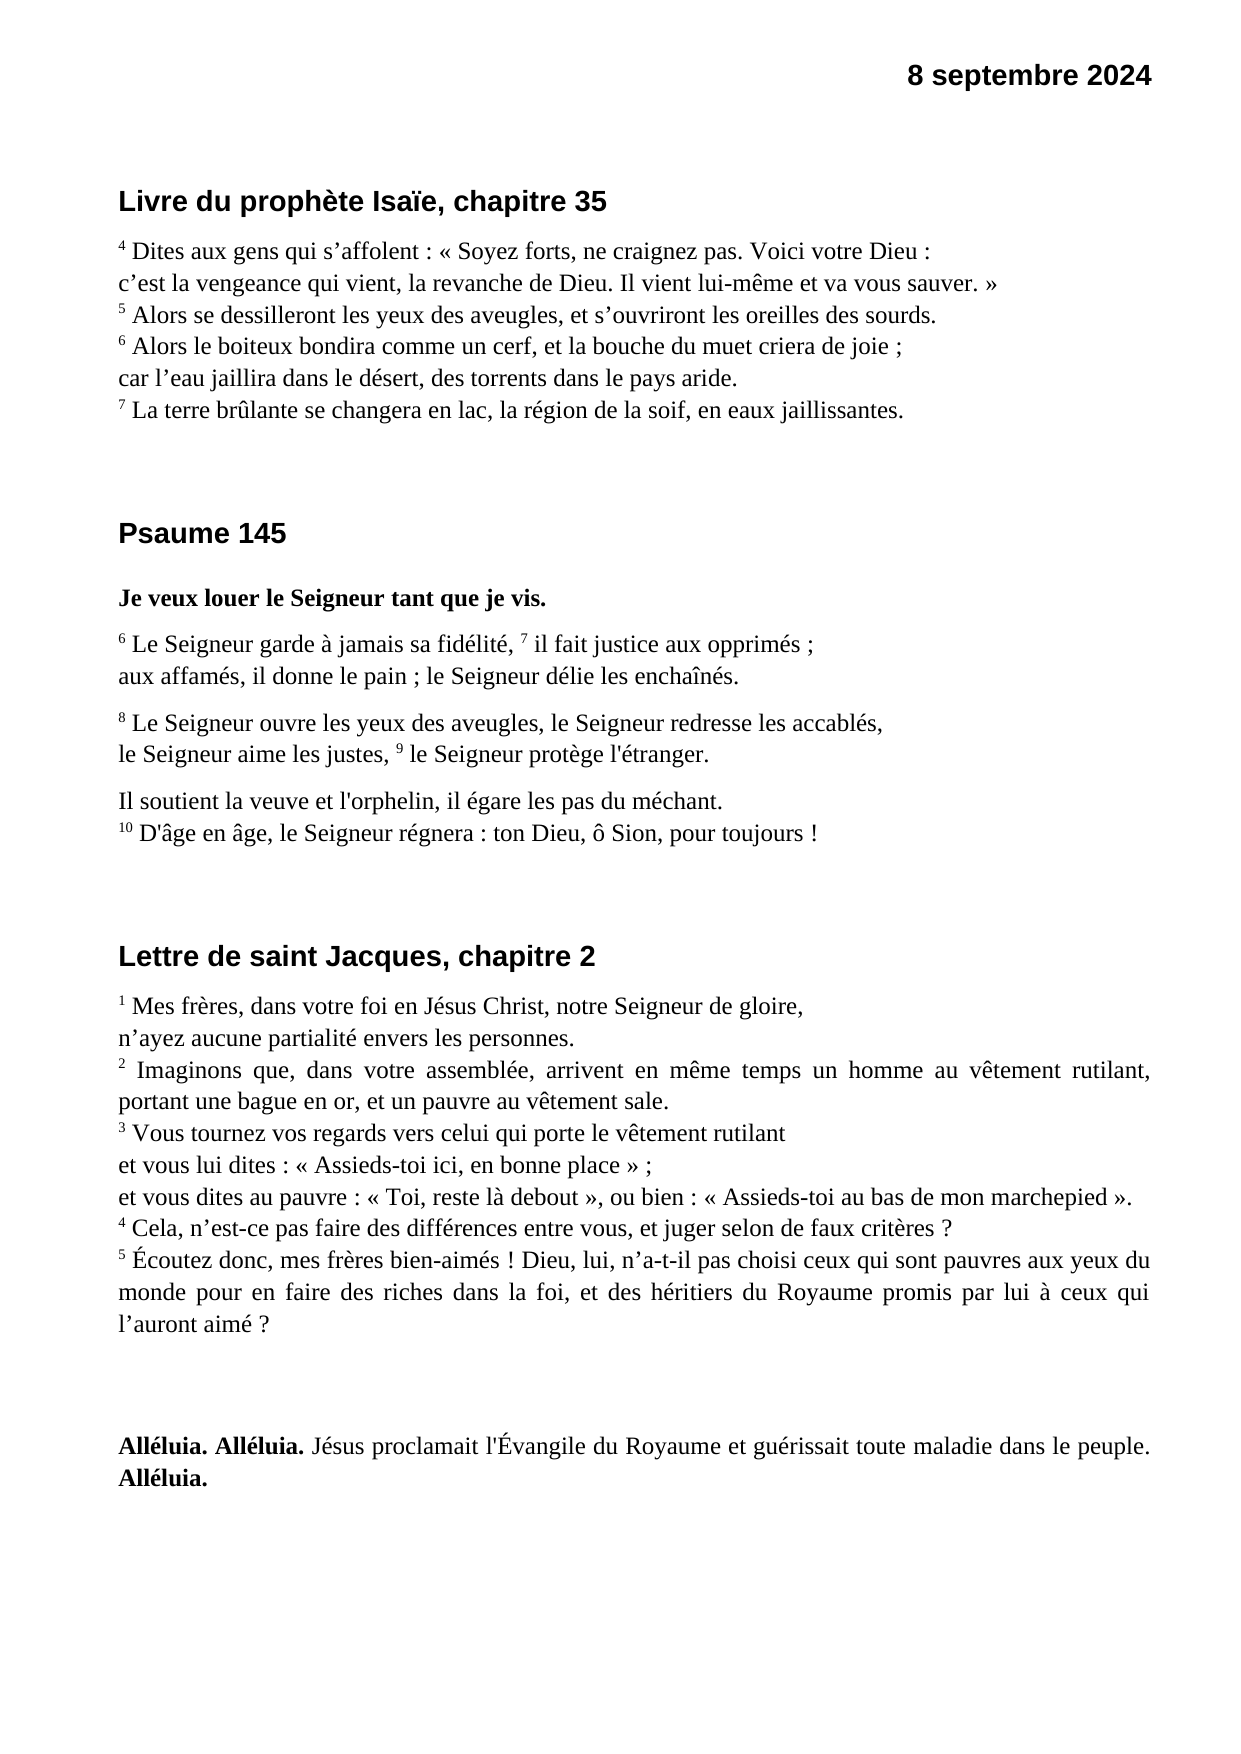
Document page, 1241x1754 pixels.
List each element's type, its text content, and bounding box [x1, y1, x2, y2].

text Alléluia. Alléluia. Jésus proclamait l'Évangile du Royaume et guérissait toute maladie dans le peuple. Alléluia. [118, 1432, 1152, 1492]
text 2 Imaginons que, dans votre assemblée, arrivent en même temps un homme au vêtement rutilant, portant une bague en or, et un pauvre au vêtement sale. [118, 1056, 1152, 1115]
text et vous dites au pauvre : « Toi, reste là debout », ou bien : « Assieds-toi au bas de mon marchepied ». [118, 1183, 1152, 1211]
text 7 La terre brûlante se changera en lac, la région de la soif, en eaux jaillissantes. [118, 396, 1152, 424]
text c’est la vengeance qui vient, la revanche de Dieu. Il vient lui-même et va vous sauver. » [118, 269, 1152, 297]
text 5 Écoutez donc, mes frères bien-aimés ! Dieu, lui, n’a-t-il pas choisi ceux qui sont pauvres aux yeux du monde pour en faire des riches dans la foi, et des héritiers du Royaume promis par lui à ceux qui l’auront aimé ? [118, 1246, 1152, 1338]
text 5 Alors se dessilleront les yeux des aveugles, et s’ouvriront les oreilles des sourds. [118, 301, 1152, 328]
subtitle Lettre de saint Jacques, chapitre 2 [118, 940, 1152, 973]
text 6 Le Seigneur garde à jamais sa fidélité, 7 il fait justice aux opprimés ; [118, 631, 1152, 658]
text aux affamés, il donne le pain ; le Seigneur délie les enchaînés. [118, 662, 1152, 690]
text et vous lui dites : « Assieds-toi ici, en bonne place » ; [118, 1151, 1152, 1179]
text le Seigneur aime les justes, 9 le Seigneur protège l'étranger. [118, 741, 1152, 768]
text n’ayez aucune partialité envers les personnes. [118, 1024, 1152, 1052]
text Je veux louer le Seigneur tant que je vis. [118, 584, 1152, 612]
subtitle Livre du prophète Isaïe, chapitre 35 [118, 185, 1152, 218]
text 4 Cela, n’est-ce pas faire des différences entre vous, et juger selon de faux critères ? [118, 1214, 1152, 1242]
text 1 Mes frères, dans votre foi en Jésus Christ, notre Seigneur de gloire, [118, 992, 1152, 1020]
subtitle Psaume 145 [118, 517, 1152, 550]
text car l’eau jaillira dans le désert, des torrents dans le pays aride. [118, 364, 1152, 392]
subtitle 8 septembre 2024 [118, 59, 1152, 92]
text 6 Alors le boiteux bondira comme un cerf, et la bouche du muet criera de joie ; [118, 332, 1152, 360]
text Il soutient la veuve et l'orphelin, il égare les pas du méchant. [118, 787, 1152, 815]
text 3 Vous tournez vos regards vers celui qui porte le vêtement rutilant [118, 1119, 1152, 1147]
text 4 Dites aux gens qui s’affolent : « Soyez forts, ne craignez pas. Voici votre Dieu : [118, 237, 1152, 265]
text 10 D'âge en âge, le Seigneur régnera : ton Dieu, ô Sion, pour toujours ! [118, 819, 1152, 847]
text 8 Le Seigneur ouvre les yeux des aveugles, le Seigneur redresse les accablés, [118, 709, 1152, 737]
